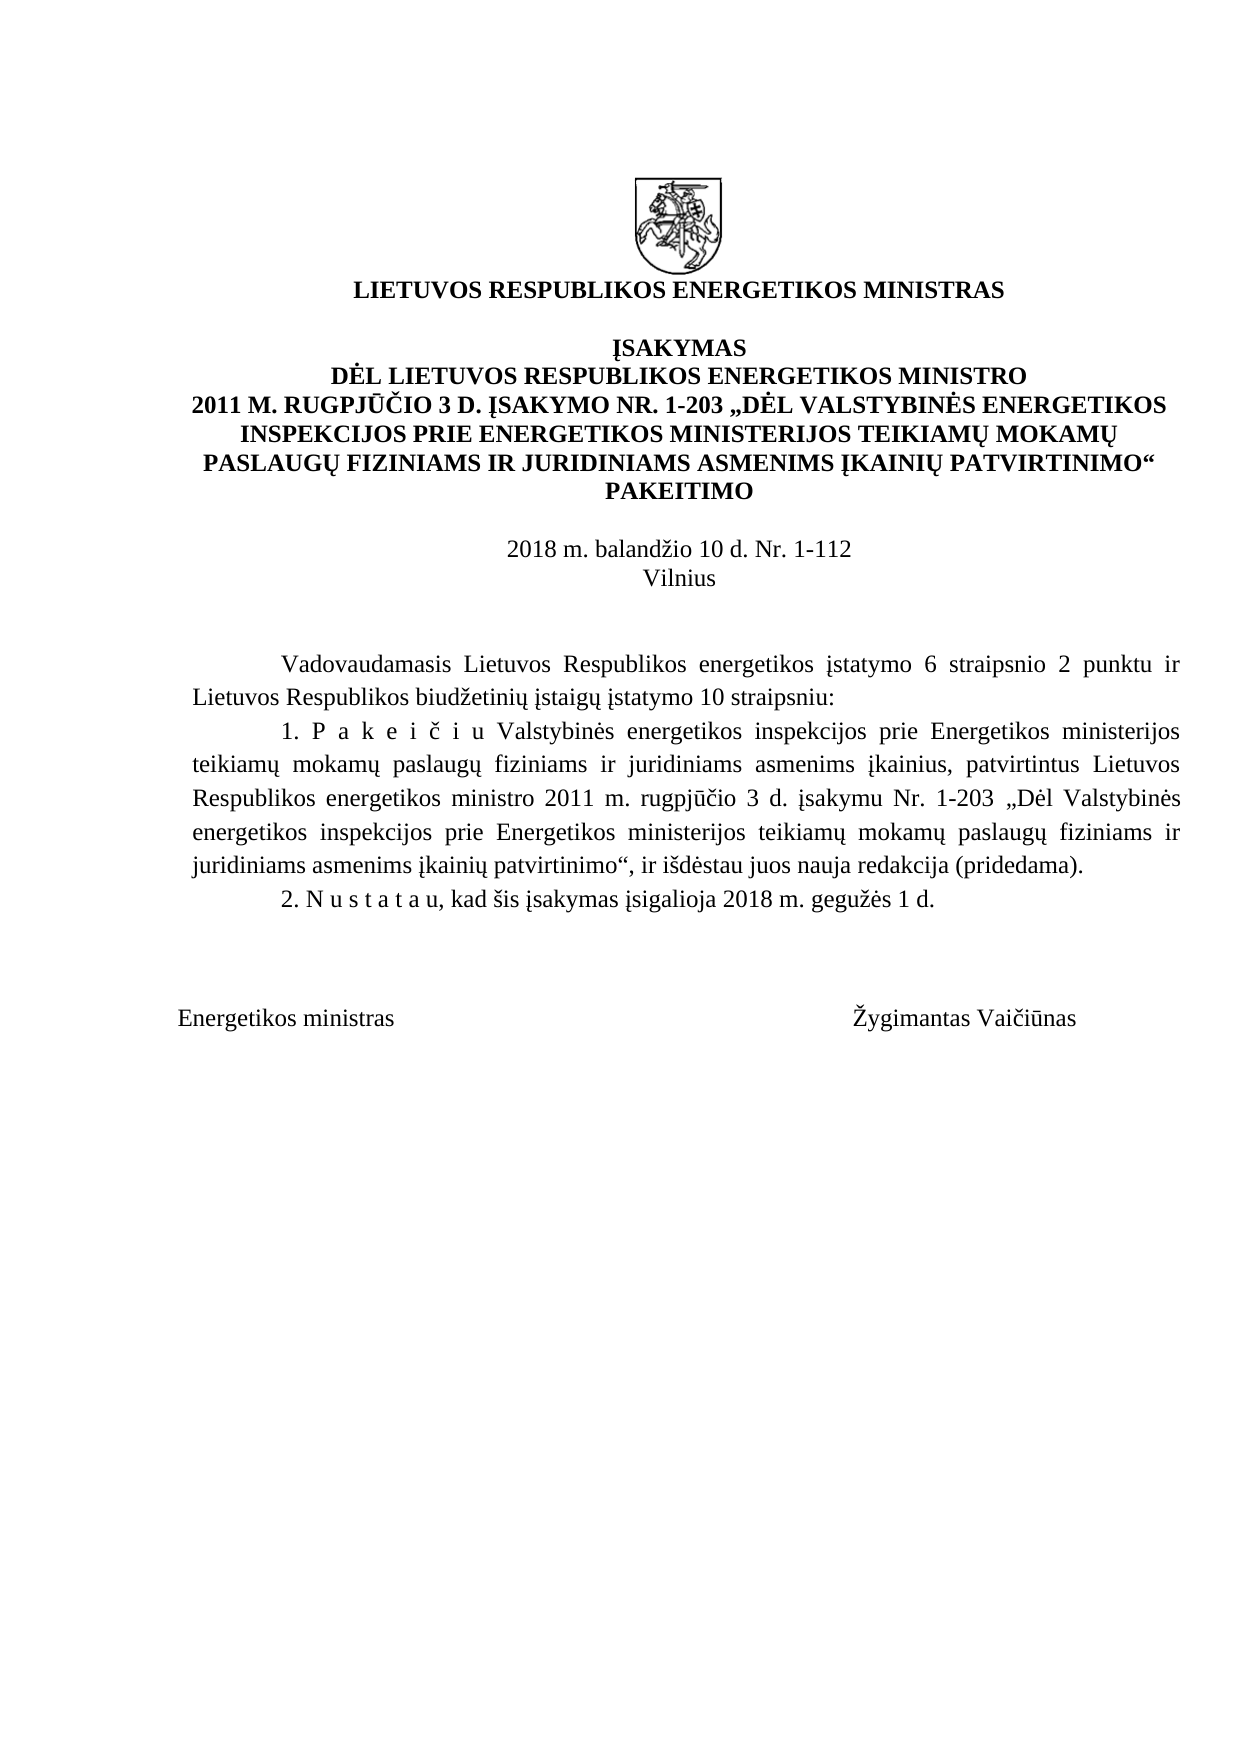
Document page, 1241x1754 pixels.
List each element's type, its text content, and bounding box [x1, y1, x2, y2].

text DĖL lietuvos respublikos energetikos ministro [177, 361, 1181, 390]
text 2018 m. balandžio 10 d. Nr. 1-112 [177, 534, 1181, 563]
text įsakymas [177, 333, 1181, 361]
text 2. N u s t a t a u, kad šis įsakymas įsigalioja 2018 m. gegužės 1 d. [192, 884, 1181, 912]
text 2011 m. rugpjūčio 3 d. įsakymo Nr. 1-203 „Dėl VALSTYBINĖS ENERGETIKOS INSPEKCIJOS PRIE ENERGETIKOS MINISTERIJOS TEIKIAMŲ MOKAMŲ PASLAUGŲ FIZINIAMS IR JURIDINIAMS ASMENIMS ĮKAINIŲ PatvirtinimO“ pakeitimo [177, 390, 1181, 505]
text Vadovaudamasis Lietuvos Respublikos energetikos įstatymo 6 straipsnio 2 punktu ir Lietuvos Respublikos biudžetinių įstaigų įstatymo 10 straipsniu: [192, 649, 1181, 711]
text LIETUVOS RESPUBLIKOS ENERGETIKOS MINISTRAS [177, 275, 1181, 304]
text 1. P a k e i č i u Valstybinės energetikos inspekcijos prie Energetikos ministerijos teikiamų mokamų paslaugų fiziniams ir juridiniams asmenims įkainius, patvirtintus Lietuvos Respublikos energetikos ministro 2011 m. rugpjūčio 3 d. įsakymu Nr. 1-203 „Dėl Valstybinės energetikos inspekcijos prie Energetikos ministerijos teikiamų mokamų paslaugų fiziniams ir juridiniams asmenims įkainių patvirtinimo“, ir išdėstau juos nauja redakcija (pridedama). [192, 716, 1181, 879]
text Energetikos ministras Žygimantas Vaičiūnas [177, 1003, 1181, 1032]
text Vilnius [177, 563, 1181, 591]
